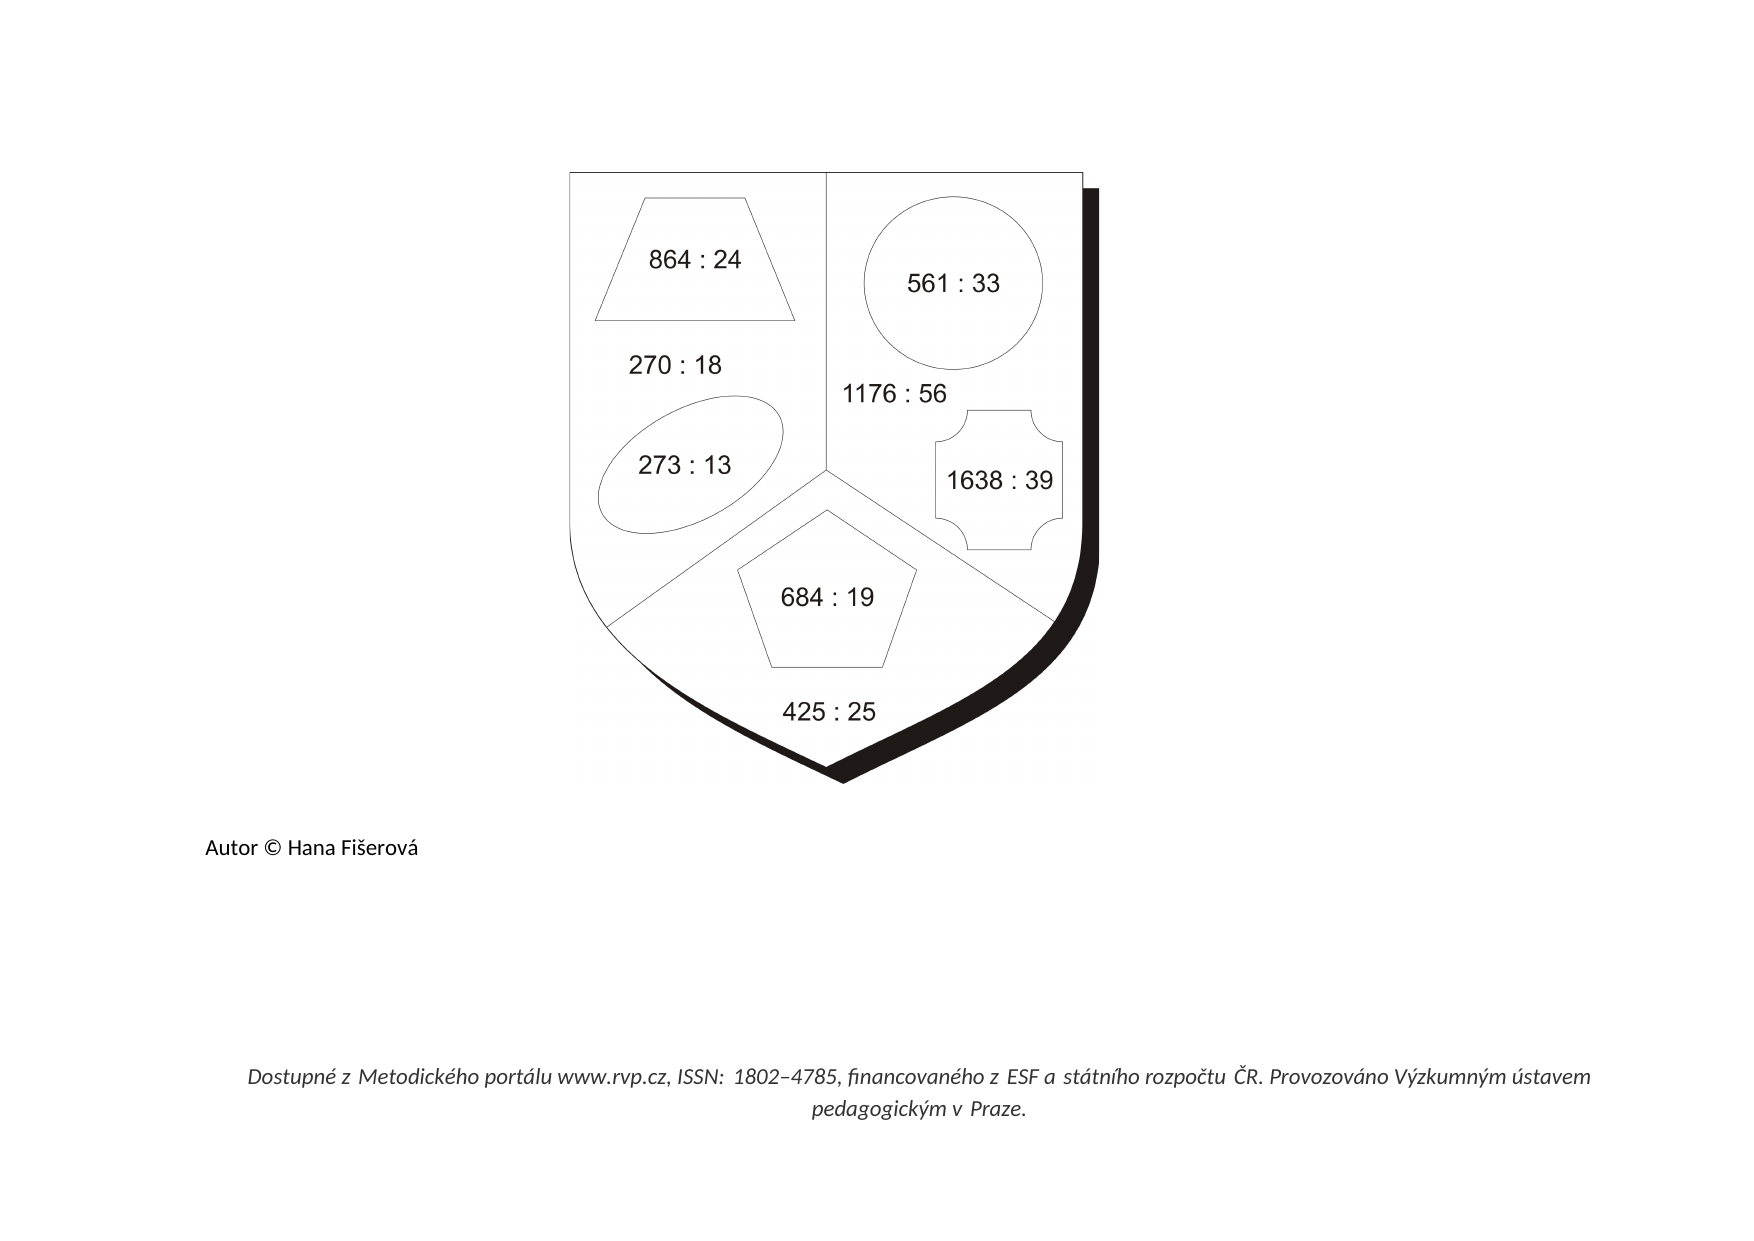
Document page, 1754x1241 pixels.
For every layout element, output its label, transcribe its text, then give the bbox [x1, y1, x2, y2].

text Autor © Hana Fišerová [205, 833, 1636, 861]
picture [569, 172, 1100, 784]
